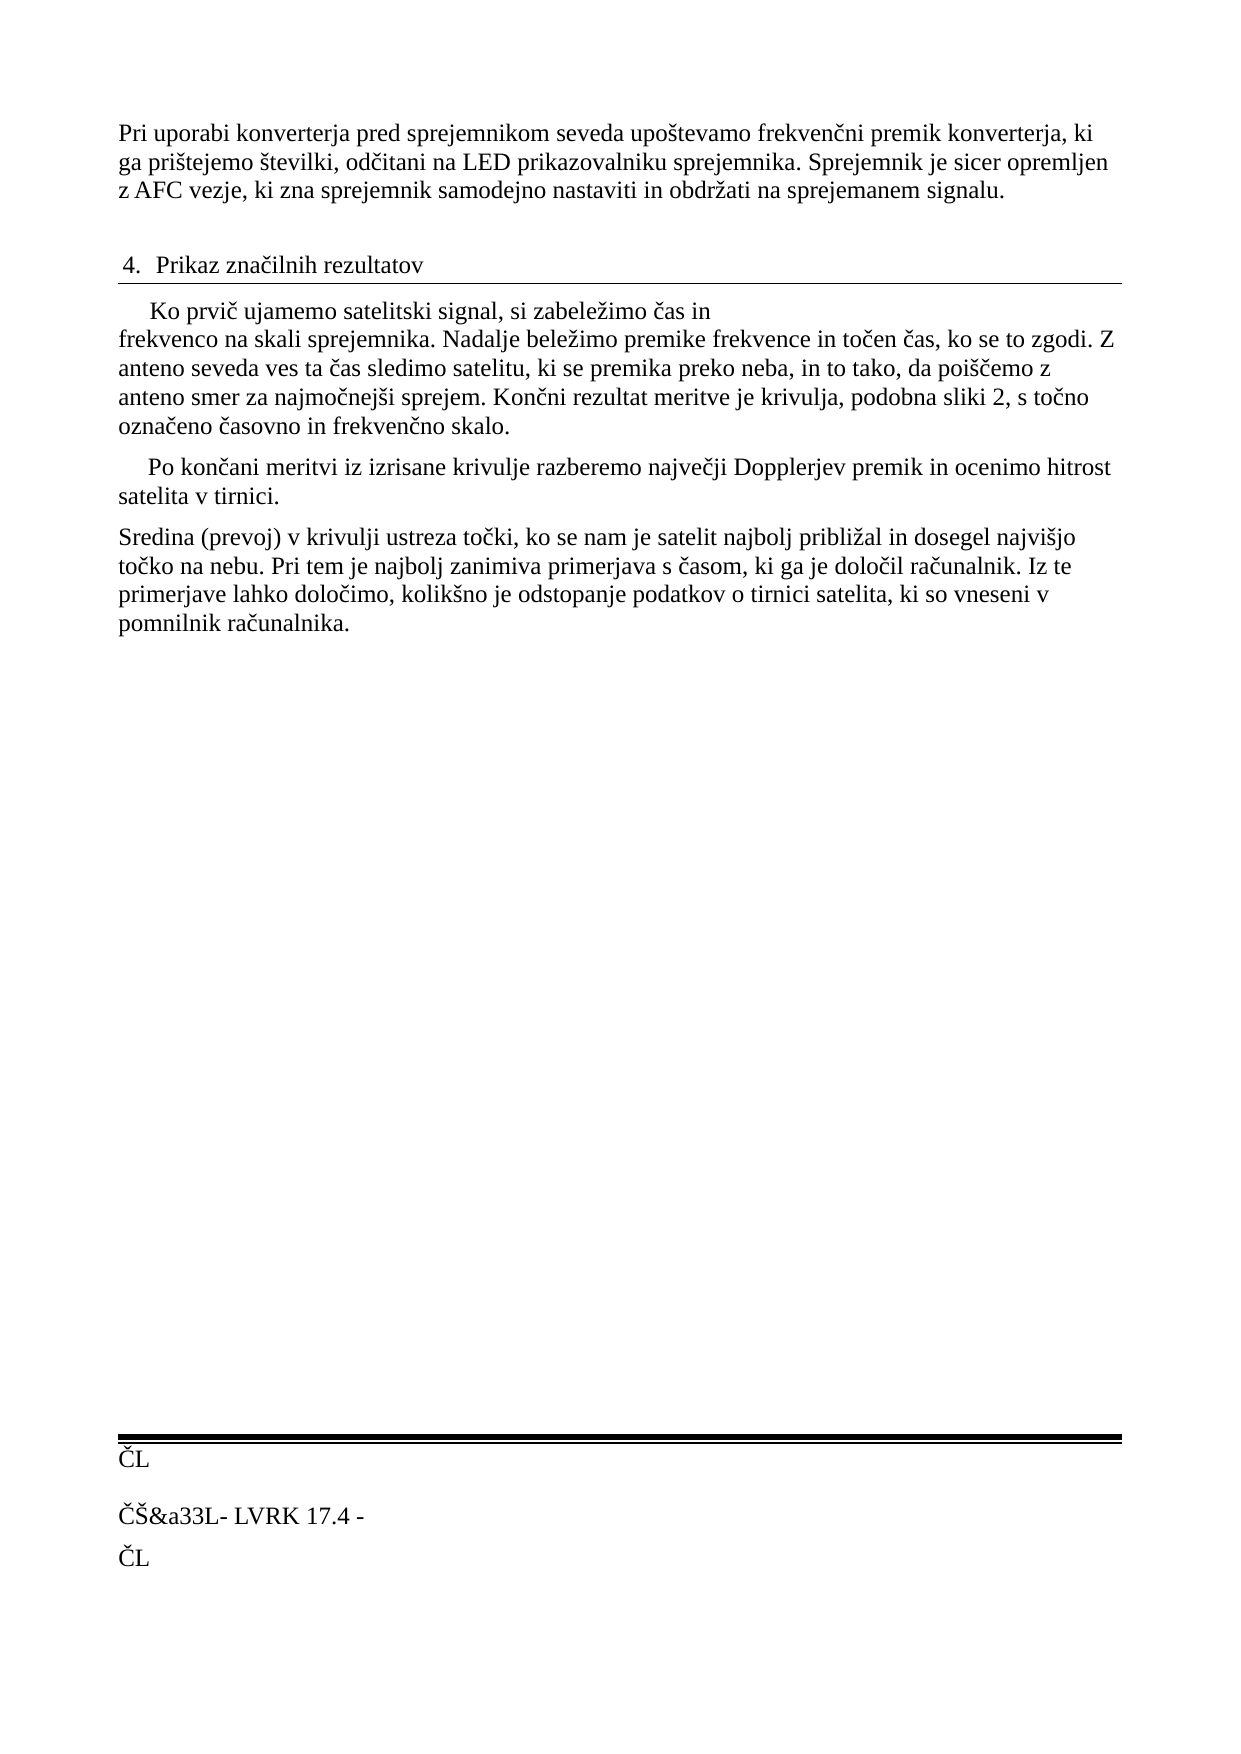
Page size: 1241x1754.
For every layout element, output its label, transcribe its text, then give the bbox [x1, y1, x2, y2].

text Ko prvič ujamemo satelitski signal, si zabeležimo čas in [118, 296, 1122, 324]
text frekvenco na skali sprejemnika. Nadalje beležimo premike frekvence in točen čas, ko se to zgodi. Z anteno seveda ves ta čas sledimo satelitu, ki se premika preko neba, in to tako, da poiščemo z anteno smer za najmočnejši sprejem. Končni rezultat meritve je krivulja, podobna sliki 2, s točno označeno časovno in frekvenčno skalo. [118, 324, 1122, 439]
text ČŠ&a33L- LVRK 17.4 - [118, 1501, 1122, 1530]
text Sredina (prevoj) v krivulji ustreza točki, ko se nam je satelit najbolj približal in dosegel najvišjo točko na nebu. Pri tem je najbolj zanimiva primerjava s časom, ki ga je določil računalnik. Iz te primerjave lahko določimo, kolikšno je odstopanje podatkov o tirnici satelita, ki so vneseni v pomnilnik računalnika. [118, 522, 1122, 637]
text ČL [118, 1543, 1122, 1571]
text Pri uporabi konverterja pred sprejemnikom seveda upoštevamo frekvenčni premik konverterja, ki ga prištejemo številki, odčitani na LED prikazovalniku sprejemnika. Sprejemnik je sicer opremljen z AFC vezje, ki zna sprejemnik samodejno nastaviti in obdržati na sprejemanem signalu. [118, 118, 1122, 204]
text 4. Prikaz značilnih rezultatov [118, 246, 1122, 283]
text Po končani meritvi iz izrisane krivulje razberemo največji Dopplerjev premik in ocenimo hitrost satelita v tirnici. [118, 452, 1122, 509]
text ČL [118, 1444, 1122, 1473]
